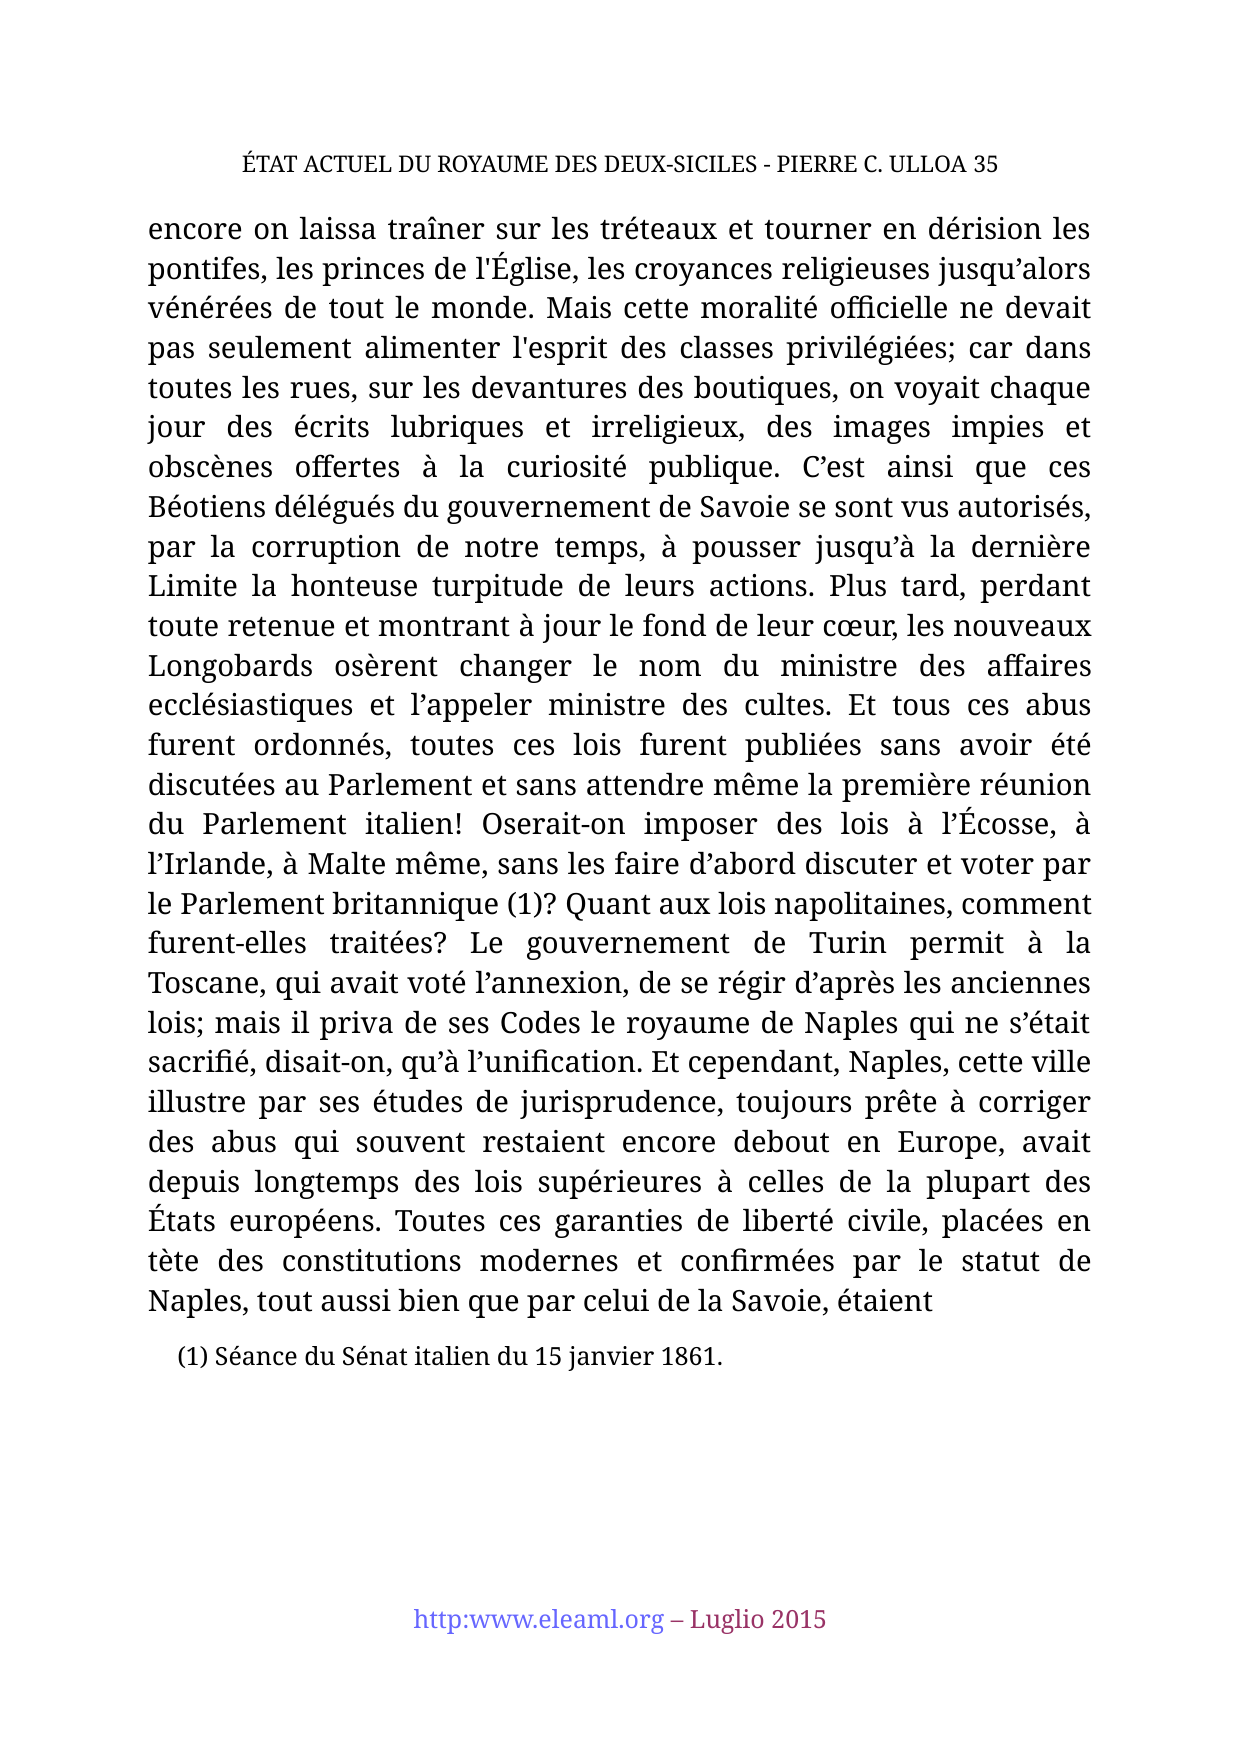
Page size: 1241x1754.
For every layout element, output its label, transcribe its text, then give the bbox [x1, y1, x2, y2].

text (1) Séance du Sénat italien du 15 janvier 1861. [148, 1339, 1093, 1373]
text encore on laissa traîner sur les tréteaux et tourner en dérision les pontifes, les princes de l'Église, les croyances religieuses jusqu’alors vénérées de tout le monde. Mais cette moralité officielle ne devait pas seulement alimenter l'esprit des classes privilégiées; car dans toutes les rues, sur les devantures des boutiques, on voyait chaque jour des écrits lubriques et irreligieux, des images impies et obscènes offertes à la curiosité publique. C’est ainsi que ces Béotiens délégués du gouvernement de Savoie se sont vus autorisés, par la corruption de notre temps, à pousser jusqu’à la dernière Limite la honteuse turpitude de leurs actions. Plus tard, perdant toute retenue et montrant à jour le fond de leur cœur, les nouveaux Longobards osèrent changer le nom du ministre des affaires ecclésiastiques et l’appeler ministre des cultes. Et tous ces abus furent ordonnés, toutes ces lois furent publiées sans avoir été discutées au Parlement et sans attendre même la première réunion du Parlement italien! Oserait-on imposer des lois à l’Écosse, à l’Irlande, à Malte même, sans les faire d’abord discuter et voter par le Parlement britannique (1)? Quant aux lois napolitaines, comment furent-elles traitées? Le gouvernement de Turin permit à la Toscane, qui avait voté l’annexion, de se régir d’après les anciennes lois; mais il priva de ses Codes le royaume de Naples qui ne s’était sacrifié, disait-on, qu’à l’unification. Et cependant, Naples, cette ville illustre par ses études de jurisprudence, toujours prête à corriger des abus qui souvent restaient encore debout en Europe, avait depuis longtemps des lois supérieures à celles de la plupart des États européens. Toutes ces garanties de liberté civile, placées en tète des constitutions modernes et confirmées par le statut de Naples, tout aussi bien que par celui de la Savoie, étaient [148, 208, 1093, 1319]
